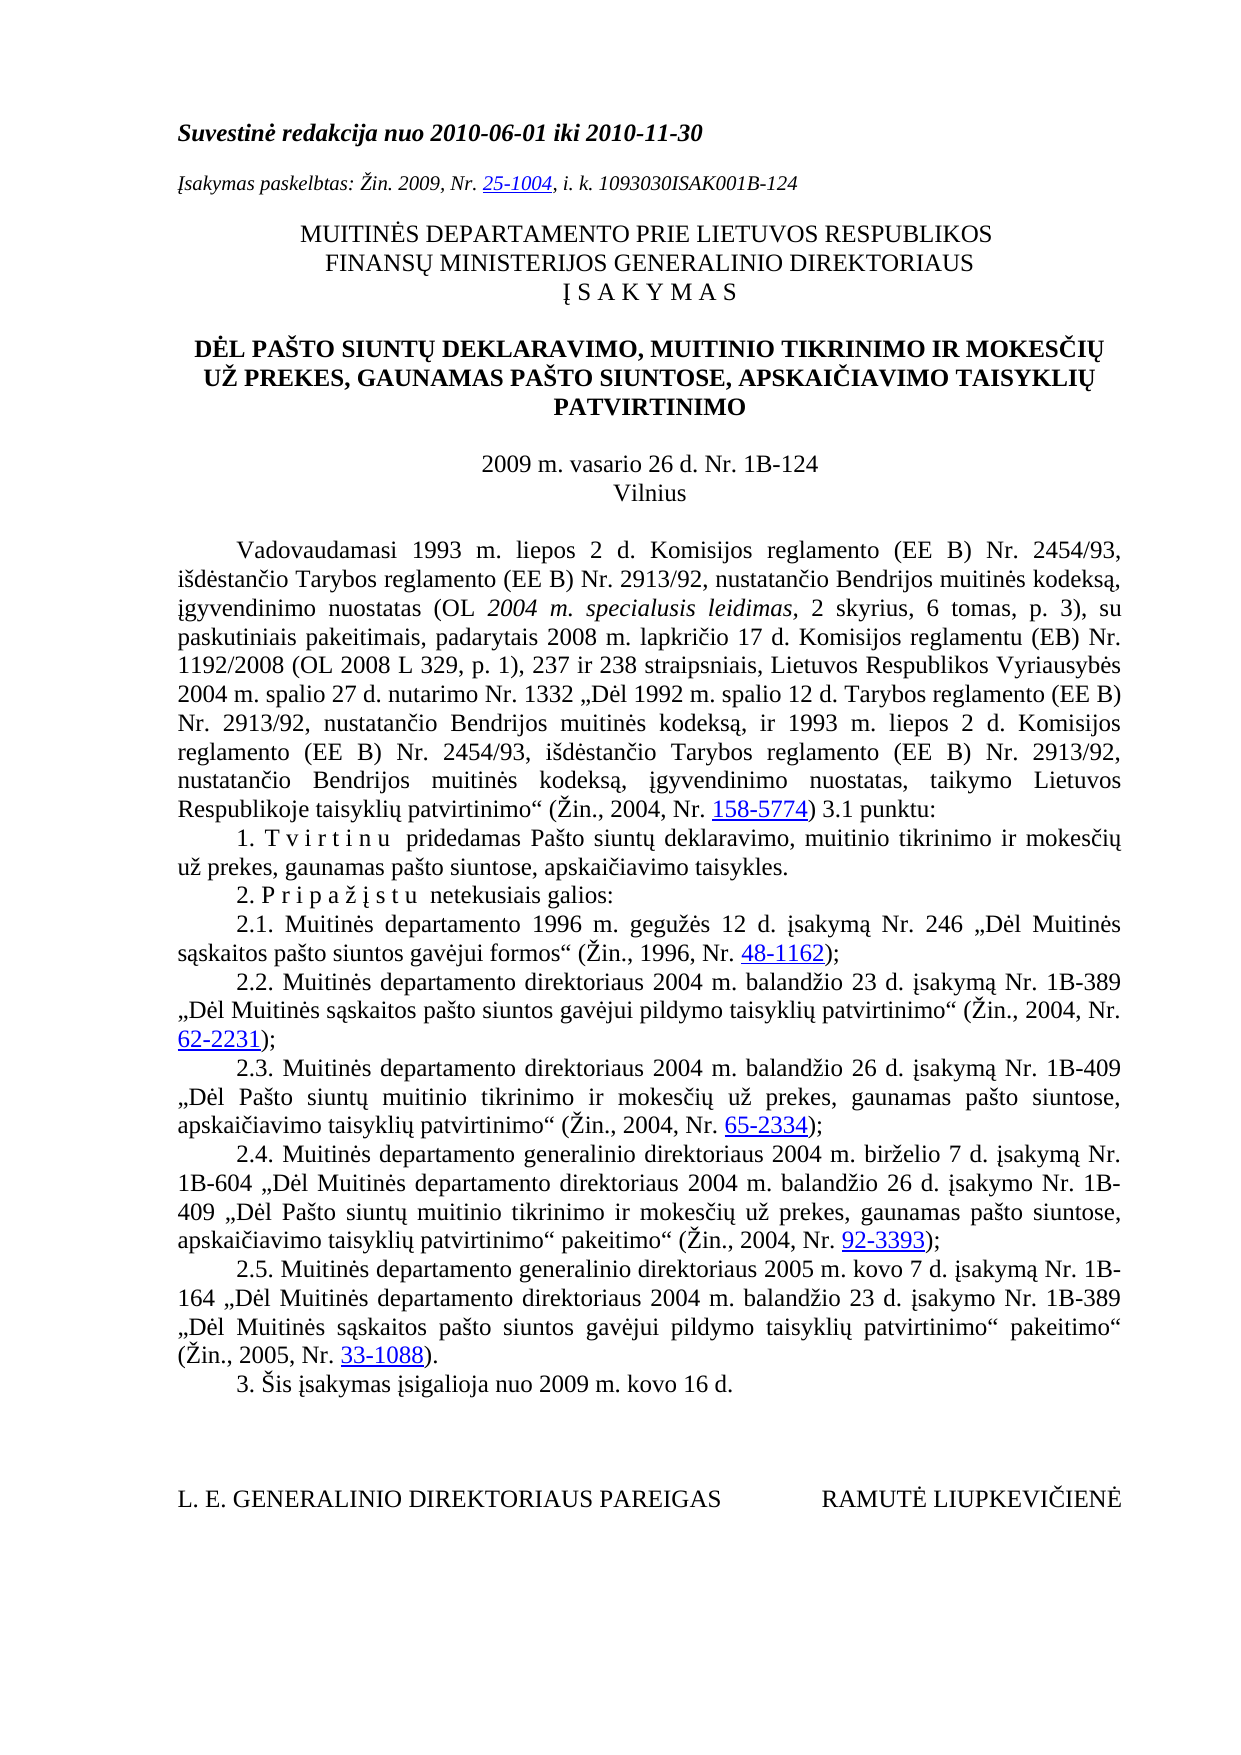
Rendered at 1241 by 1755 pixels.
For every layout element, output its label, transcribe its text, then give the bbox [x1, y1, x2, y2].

text Įsakymas paskelbtas: Žin. 2009, Nr. 25-1004, i. k. 1093030ISAK001B-124 [177, 171, 1122, 195]
text 2.2. Muitinės departamento direktoriaus 2004 m. balandžio 23 d. įsakymą Nr. 1B-389 „Dėl Muitinės sąskaitos pašto siuntos gavėjui pildymo taisyklių patvirtinimo“ (Žin., 2004, Nr. 62-2231); [177, 967, 1122, 1053]
text 2.4. Muitinės departamento generalinio direktoriaus 2004 m. birželio 7 d. įsakymą Nr. 1B-604 „Dėl Muitinės departamento direktoriaus 2004 m. balandžio 26 d. įsakymo Nr. 1B-409 „Dėl Pašto siuntų muitinio tikrinimo ir mokesčių už prekes, gaunamas pašto siuntose, apskaičiavimo taisyklių patvirtinimo“ pakeitimo“ (Žin., 2004, Nr. 92-3393); [177, 1139, 1122, 1254]
text Vadovaudamasi 1993 m. liepos 2 d. Komisijos reglamento (EE B) Nr. 2454/93, išdėstančio Tarybos reglamento (EE B) Nr. 2913/92, nustatančio Bendrijos muitinės kodeksą, įgyvendinimo nuostatas (OL 2004 m. specialusis leidimas, 2 skyrius, 6 tomas, p. 3), su paskutiniais pakeitimais, padarytais 2008 m. lapkričio 17 d. Komisijos reglamentu (EB) Nr. 1192/2008 (OL 2008 L 329, p. 1), 237 ir 238 straipsniais, Lietuvos Respublikos Vyriausybės 2004 m. spalio 27 d. nutarimo Nr. 1332 „Dėl 1992 m. spalio 12 d. Tarybos reglamento (EE B) Nr. 2913/92, nustatančio Bendrijos muitinės kodeksą, ir 1993 m. liepos 2 d. Komisijos reglamento (EE B) Nr. 2454/93, išdėstančio Tarybos reglamento (EE B) Nr. 2913/92, nustatančio Bendrijos muitinės kodeksą, įgyvendinimo nuostatas, taikymo Lietuvos Respublikoje taisyklių patvirtinimo“ (Žin., 2004, Nr. 158-5774) 3.1 punktu: [177, 535, 1122, 823]
text L. E. GENERALINIO DIREKTORIAUS PAREIGAS RAMUTĖ LIUPKEVIČIENĖ [177, 1484, 1122, 1513]
text DĖL PAŠTO SIUNTŲ DEKLARAVIMO, MUITINIO TIKRINIMO IR MOKESČIŲ UŽ PREKES, GAUNAMAS PAŠTO SIUNTOSE, APSKAIČIAVIMO TAISYKLIŲ PATVIRTINIMO [177, 334, 1122, 420]
text 2.1. Muitinės departamento 1996 m. gegužės 12 d. įsakymą Nr. 246 „Dėl Muitinės sąskaitos pašto siuntos gavėjui formos“ (Žin., 1996, Nr. 48-1162); [177, 909, 1122, 967]
text 2009 m. vasario 26 d. Nr. 1B-124 [177, 449, 1122, 478]
text 2.3. Muitinės departamento direktoriaus 2004 m. balandžio 26 d. įsakymą Nr. 1B-409 „Dėl Pašto siuntų muitinio tikrinimo ir mokesčių už prekes, gaunamas pašto siuntose, apskaičiavimo taisyklių patvirtinimo“ (Žin., 2004, Nr. 65-2334); [177, 1053, 1122, 1139]
text MUITINĖS DEPARTAMENTO PRIE LIETUVOS RESPUBLIKOS [177, 219, 1122, 248]
text Vilnius [177, 478, 1122, 507]
text ĮSAKYMAS [177, 277, 1122, 305]
text 2.5. Muitinės departamento generalinio direktoriaus 2005 m. kovo 7 d. įsakymą Nr. 1B-164 „Dėl Muitinės departamento direktoriaus 2004 m. balandžio 23 d. įsakymo Nr. 1B-389 „Dėl Muitinės sąskaitos pašto siuntos gavėjui pildymo taisyklių patvirtinimo“ pakeitimo“ (Žin., 2005, Nr. 33-1088). [177, 1254, 1122, 1369]
text FINANSŲ MINISTERIJOS GENERALINIO DIREKTORIAUS [177, 248, 1122, 277]
text Suvestinė redakcija nuo 2010-06-01 iki 2010-11-30 [177, 118, 1122, 147]
text 1. Tvirtinu pridedamas Pašto siuntų deklaravimo, muitinio tikrinimo ir mokesčių už prekes, gaunamas pašto siuntose, apskaičiavimo taisykles. [177, 823, 1122, 880]
text 3. Šis įsakymas įsigalioja nuo 2009 m. kovo 16 d. [177, 1369, 1122, 1398]
text 2. Pripažįstu netekusiais galios: [177, 880, 1122, 909]
